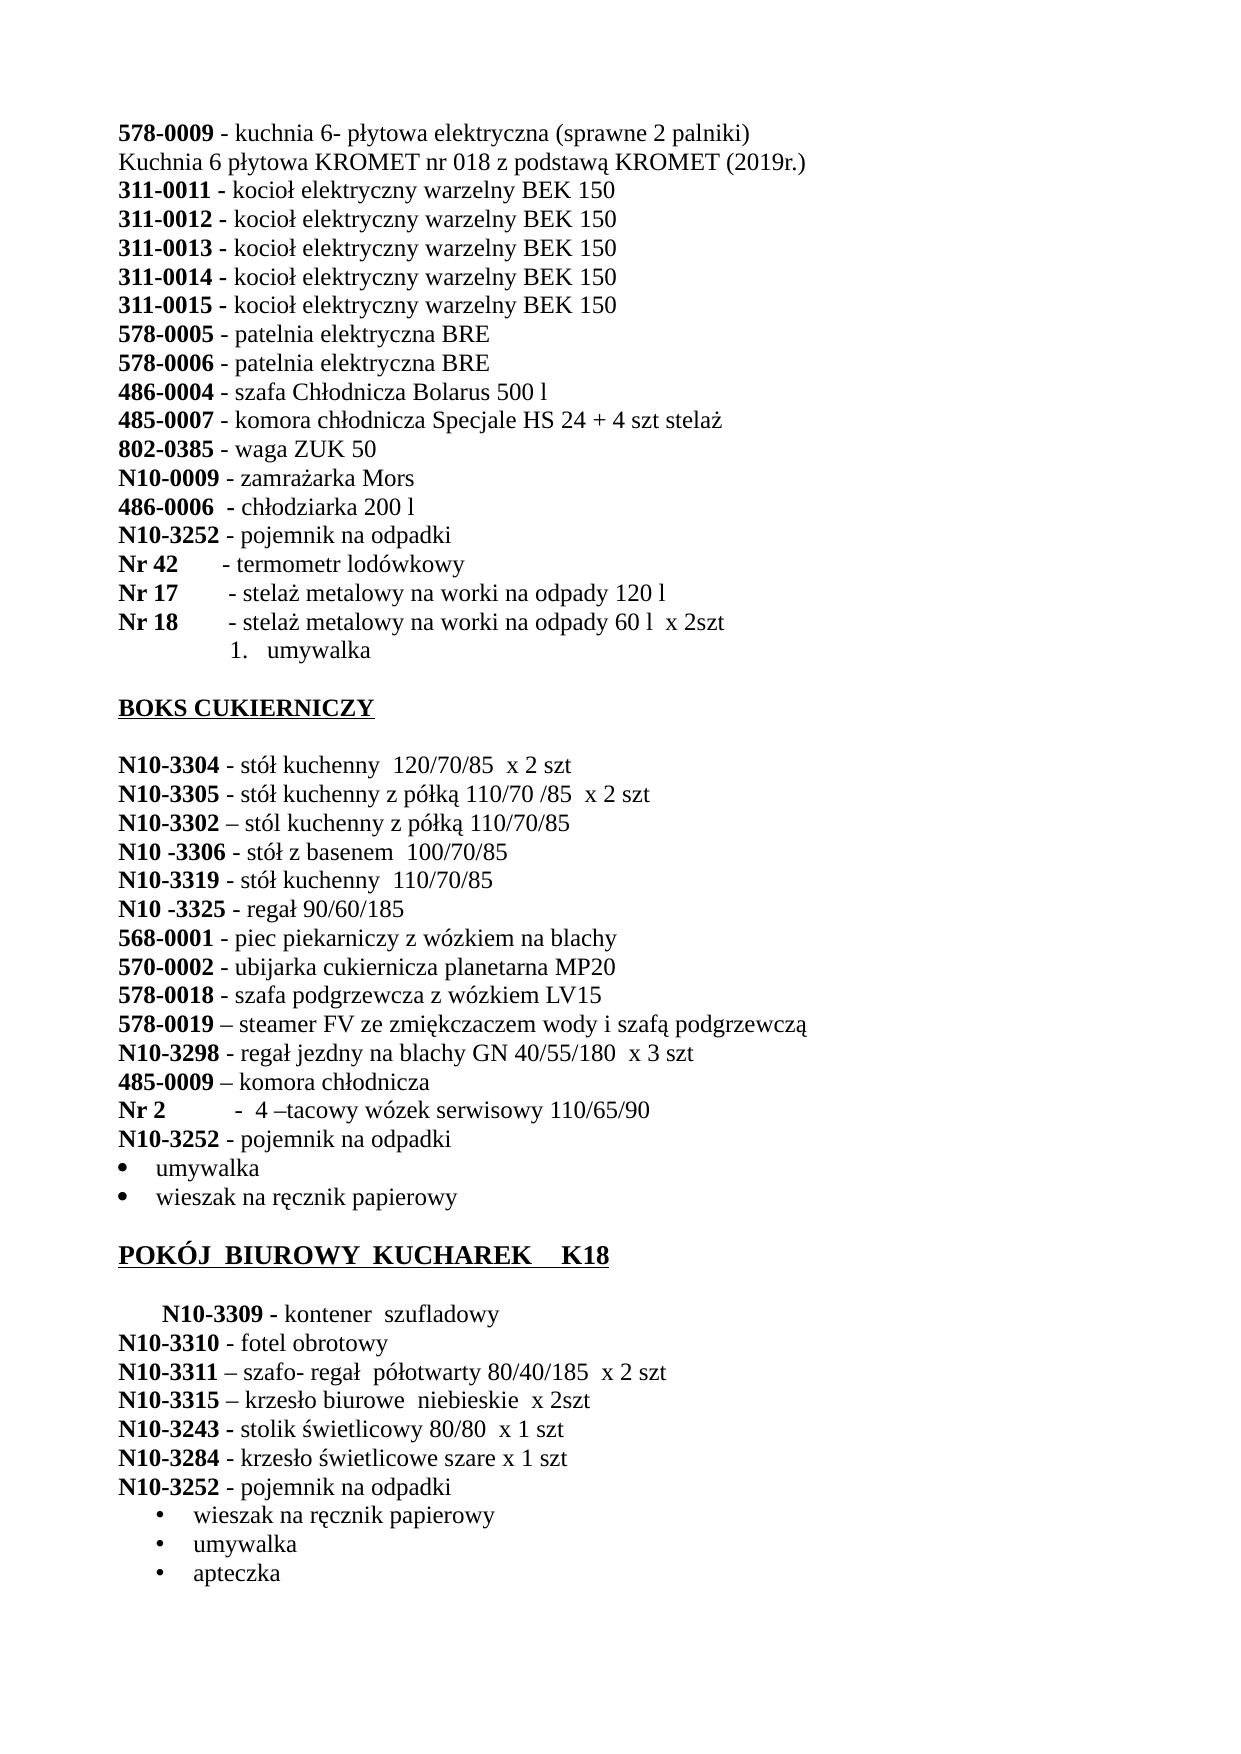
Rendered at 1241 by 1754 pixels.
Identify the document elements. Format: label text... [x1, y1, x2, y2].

text 578-0019 – steamer FV ze zmiękczaczem wody i szafą podgrzewczą [118, 1009, 1122, 1038]
subtitle BOKS CUKIERNICZY [118, 693, 1122, 722]
text N10-3298 - regał jezdny na blachy GN 40/55/180 x 3 szt [118, 1038, 1122, 1067]
text N10-3302 – stól kuchenny z półką 110/70/85 [118, 808, 1122, 837]
text Nr 2 - 4 –tacowy wózek serwisowy 110/65/90 [118, 1096, 1122, 1124]
text 486-0004 - szafa Chłodnicza Bolarus 500 l [118, 377, 1122, 406]
text N10-3304 - stół kuchenny 120/70/85 x 2 szt [118, 751, 1122, 779]
text N10-3252 - pojemnik na odpadki [118, 1472, 1122, 1501]
text N10-3252 - pojemnik na odpadki [118, 1124, 1122, 1153]
list apteczka [156, 1558, 1122, 1587]
subtitle POKÓJ BIUROWY KUCHAREK K18 [118, 1239, 1122, 1271]
text N10 -3306 - stół z basenem 100/70/85 [118, 837, 1122, 866]
text 311-0012 - kocioł elektryczny warzelny BEK 150 [118, 204, 1122, 233]
text Nr 18 - stelaż metalowy na worki na odpady 60 l x 2szt [118, 607, 1122, 636]
text N10-3252 - pojemnik na odpadki [118, 521, 1122, 549]
text 568-0001 - piec piekarniczy z wózkiem na blachy [118, 923, 1122, 952]
text 485-0009 – komora chłodnicza [118, 1067, 1122, 1096]
text N10-3311 – szafo- regał półotwarty 80/40/185 x 2 szt [118, 1357, 1122, 1386]
text N10-3315 – krzesło biurowe niebieskie x 2szt [118, 1386, 1122, 1414]
list umywalka [229, 636, 1122, 664]
text 578-0006 - patelnia elektryczna BRE [118, 348, 1122, 377]
text 311-0013 - kocioł elektryczny warzelny BEK 150 [118, 233, 1122, 262]
subtitle 570-0002 - ubijarka cukiernicza planetarna MP20 [118, 952, 1122, 981]
list N10-3309 - kontener szufladowy [118, 1299, 1122, 1328]
text 578-0009 - kuchnia 6- płytowa elektryczna (sprawne 2 palniki) [118, 118, 1122, 147]
subtitle N10-3319 - stół kuchenny 110/70/85 [118, 866, 1122, 894]
text N10-3284 - krzesło świetlicowe szare x 1 szt [118, 1443, 1122, 1472]
text N10 -3325 - regał 90/60/185 [118, 894, 1122, 923]
text 578-0018 - szafa podgrzewcza z wózkiem LV15 [118, 981, 1122, 1009]
list wieszak na ręcznik papierowy [118, 1182, 1122, 1211]
text Nr 17 - stelaż metalowy na worki na odpady 120 l [118, 578, 1122, 607]
text 311-0015 - kocioł elektryczny warzelny BEK 150 [118, 291, 1122, 319]
text 802-0385 - waga ZUK 50 [118, 434, 1122, 463]
text N10-3310 - fotel obrotowy [118, 1328, 1122, 1357]
text 578-0005 - patelnia elektryczna BRE [118, 319, 1122, 348]
text Nr 42 - termometr lodówkowy [118, 549, 1122, 578]
text 486-0006 - chłodziarka 200 l [118, 492, 1122, 521]
text N10-3305 - stół kuchenny z półką 110/70 /85 x 2 szt [118, 779, 1122, 808]
text 311-0011 - kocioł elektryczny warzelny BEK 150 [118, 176, 1122, 204]
list wieszak na ręcznik papierowy [156, 1501, 1122, 1529]
text 311-0014 - kocioł elektryczny warzelny BEK 150 [118, 262, 1122, 291]
text N10-0009 - zamrażarka Mors [118, 463, 1122, 492]
text Kuchnia 6 płytowa KROMET nr 018 z podstawą KROMET (2019r.) [118, 147, 1122, 176]
list umywalka [118, 1153, 1122, 1182]
text 485-0007 - komora chłodnicza Specjale HS 24 + 4 szt stelaż [118, 406, 1122, 434]
text N10-3243 - stolik świetlicowy 80/80 x 1 szt [118, 1414, 1122, 1443]
list umywalka [156, 1529, 1122, 1558]
